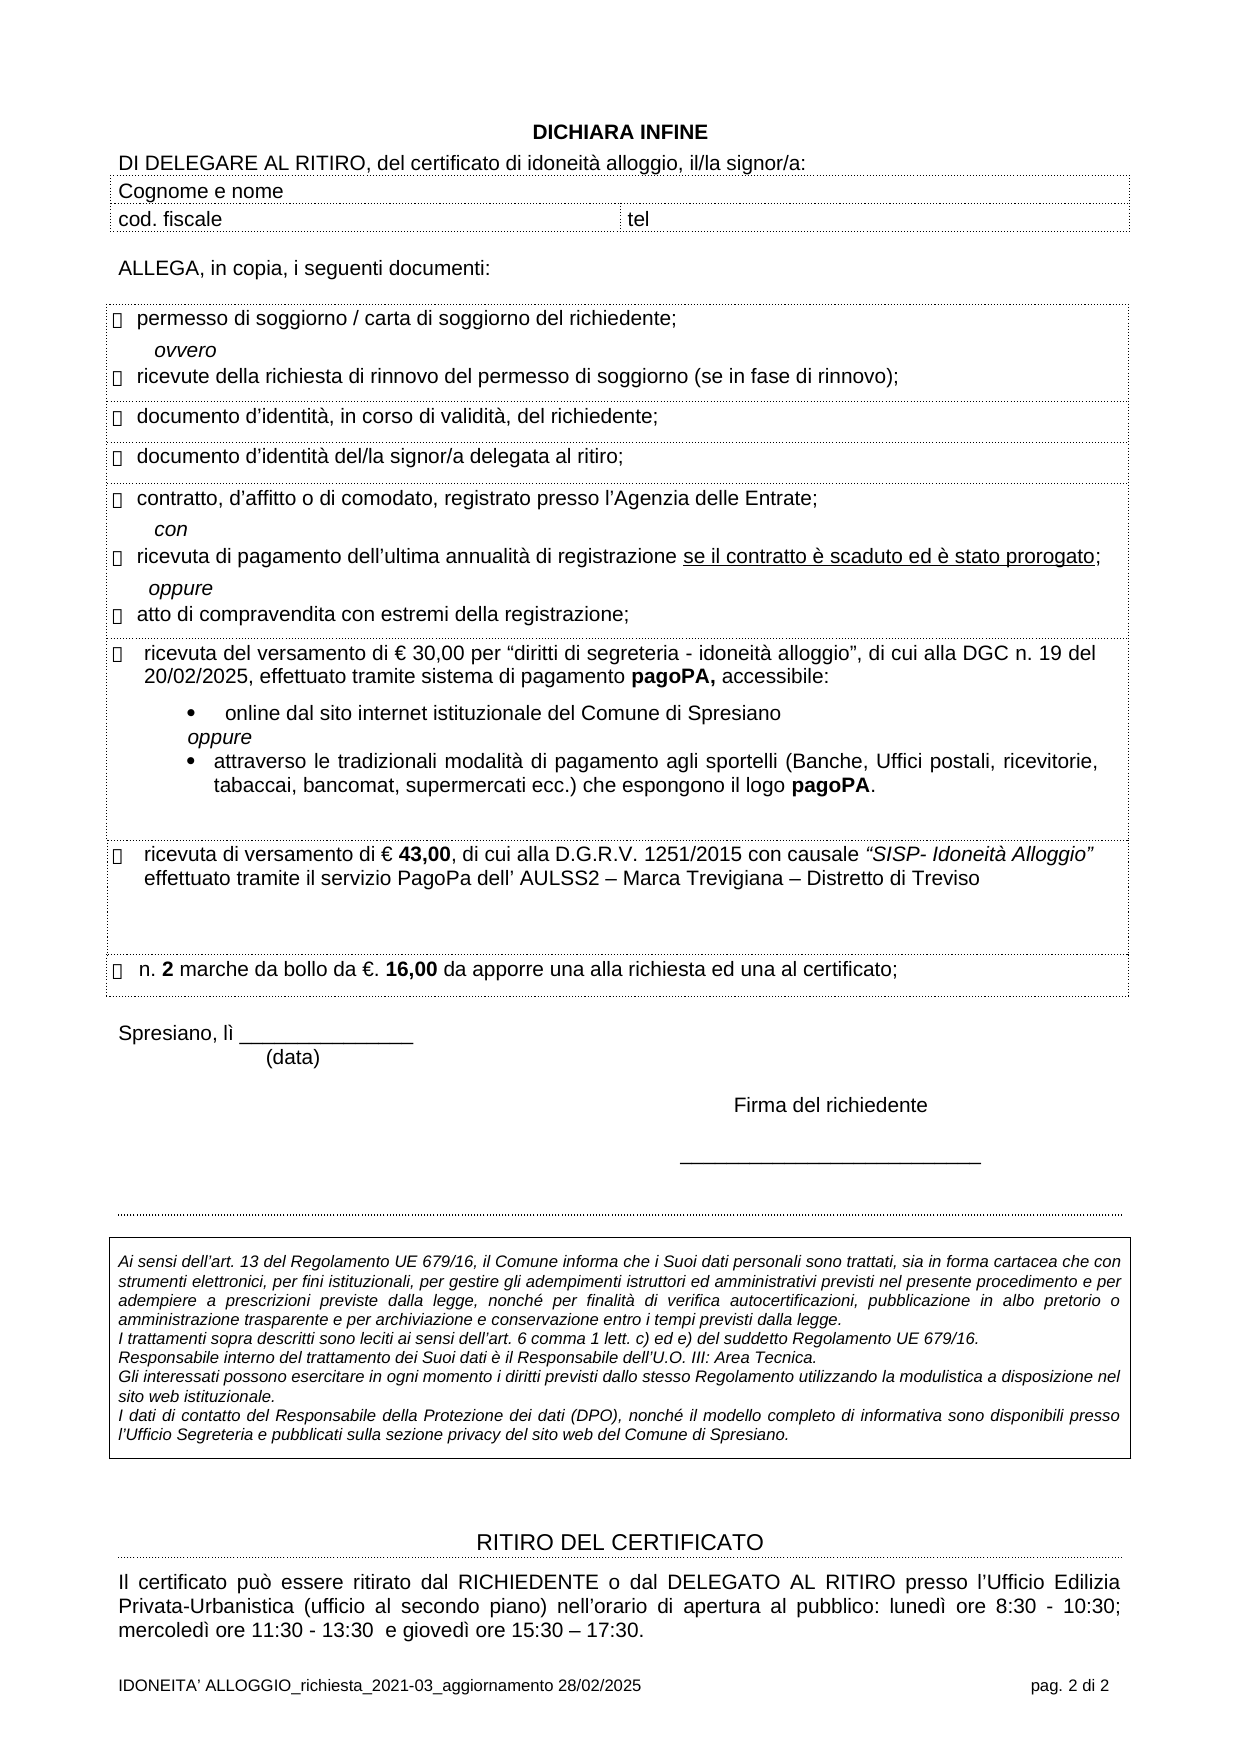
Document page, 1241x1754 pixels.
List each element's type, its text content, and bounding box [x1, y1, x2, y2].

table_cell oppure [133, 574, 1129, 601]
text I dati di contatto del Responsabile della Protezione dei dati (DPO), nonché il modello completo di informativa sono disponibili presso l’Ufficio Segreteria e pubblicati sulla sezione privacy del sito web del Comune di Spresiano. [118, 1406, 1122, 1444]
text Responsabile interno del trattamento dei Suoi dati è il Responsabile dell’U.O. III: Area Tecnica. [118, 1348, 1122, 1367]
table_cell  [107, 638, 133, 839]
table_cell [107, 516, 133, 542]
text __________________________ [118, 1141, 1122, 1164]
text Gli interessati possono esercitare in ogni momento i diritti previsti dallo stesso Regolamento utilizzando la modulistica a disposizione nel sito web istituzionale. [118, 1367, 1122, 1406]
table_cell [107, 574, 133, 601]
table_header  [107, 304, 133, 336]
table_cell  [107, 442, 133, 483]
text Spresiano, lì _______________ [118, 1021, 1122, 1045]
table_cell ricevuta di versamento di € 43,00, di cui alla D.G.R.V. 1251/2015 con causale “SISP- Idoneità Alloggio” effettuato tramite il servizio PagoPa dell’ AULSS2 – Marca Trevigiana – Distretto di Treviso [133, 840, 1129, 954]
text Ai sensi dell’art. 13 del Regolamento UE 679/16, il Comune informa che i Suoi dati personali sono trattati, sia in forma cartacea che con strumenti elettronici, per fini istituzionali, per gestire gli adempimenti istruttori ed amministrativi previsti nel presente procedimento e per adempiere a prescrizioni previste dalla legge, nonché per finalità di verifica autocertificazioni, pubblicazione in albo pretorio o amministrazione trasparente e per archiviazione e conservazione entro i tempi previsti dalla legge. [118, 1252, 1122, 1329]
table_cell documento d’identità, in corso di validità, del richiedente; [133, 401, 1129, 442]
table_header permesso di soggiorno / carta di soggiorno del richiedente; [133, 304, 1129, 336]
table_cell  [107, 601, 133, 638]
text Firma del richiedente [118, 1093, 1122, 1117]
text Il certificato può essere ritirato dal RICHIEDENTE o dal DELEGATO AL RITIRO presso l’Ufficio Edilizia Privata-Urbanistica (ufficio al secondo piano) nell’orario di apertura al pubblico: lunedì ore 8:30 - 10:30; mercoledì ore 11:30 - 13:30 e giovedì ore 15:30 – 17:30. [118, 1570, 1122, 1642]
table_cell  [107, 543, 133, 574]
table_cell n. 2 marche da bollo da €. 16,00 da apporre una alla richiesta ed una al certificato; [133, 954, 1129, 996]
table_cell [107, 336, 133, 363]
table_cell tel [620, 203, 1129, 231]
table_cell cod. fiscale [111, 203, 620, 231]
table_cell ricevute della richiesta di rinnovo del permesso di soggiorno (se in fase di rinnovo); [133, 363, 1129, 401]
table_cell ricevuta del versamento di € 30,00 per “diritti di segreteria - idoneità alloggio”, di cui alla DGC n. 19 del 20/02/2025, effettuato tramite sistema di pagamento pagoPA, accessibile: online dal sito internet istituzionale del Comune di Spresiano oppure attraverso le tradizionali modalità di pagamento agli sportelli (Banche, Uffici postali, ricevitorie, tabaccai, bancomat, supermercati ecc.) che espongono il logo pagoPA. [133, 638, 1129, 839]
text I trattamenti sopra descritti sono leciti ai sensi dell’art. 6 comma 1 lett. c) ed e) del suddetto Regolamento UE 679/16. [118, 1329, 1122, 1348]
text DI DELEGARE AL RITIRO, del certificato di idoneità alloggio, il/la signor/a: [118, 151, 1131, 175]
table_cell  [107, 840, 133, 954]
table_cell contratto, d’affitto o di comodato, registrato presso l’Agenzia delle Entrate; [133, 483, 1129, 516]
table_cell  [107, 483, 133, 516]
text (data) [118, 1045, 1122, 1069]
text RITIRO DEL CERTIFICATO [118, 1528, 1122, 1558]
table_cell ricevuta di pagamento dell’ultima annualità di registrazione se il contratto è scaduto ed è stato prorogato; [133, 543, 1129, 574]
table_header Cognome e nome [111, 175, 1129, 203]
table_cell ovvero [133, 336, 1129, 363]
table_cell con [133, 516, 1129, 542]
table_cell  [107, 401, 133, 442]
table_cell  [107, 363, 133, 401]
table_cell  [107, 954, 133, 996]
text DICHIARA INFINE [118, 120, 1122, 144]
table_cell documento d’identità del/la signor/a delegata al ritiro; [133, 442, 1129, 483]
text ALLEGA, in copia, i seguenti documenti: [118, 256, 1122, 280]
table_cell atto di compravendita con estremi della registrazione; [133, 601, 1129, 638]
